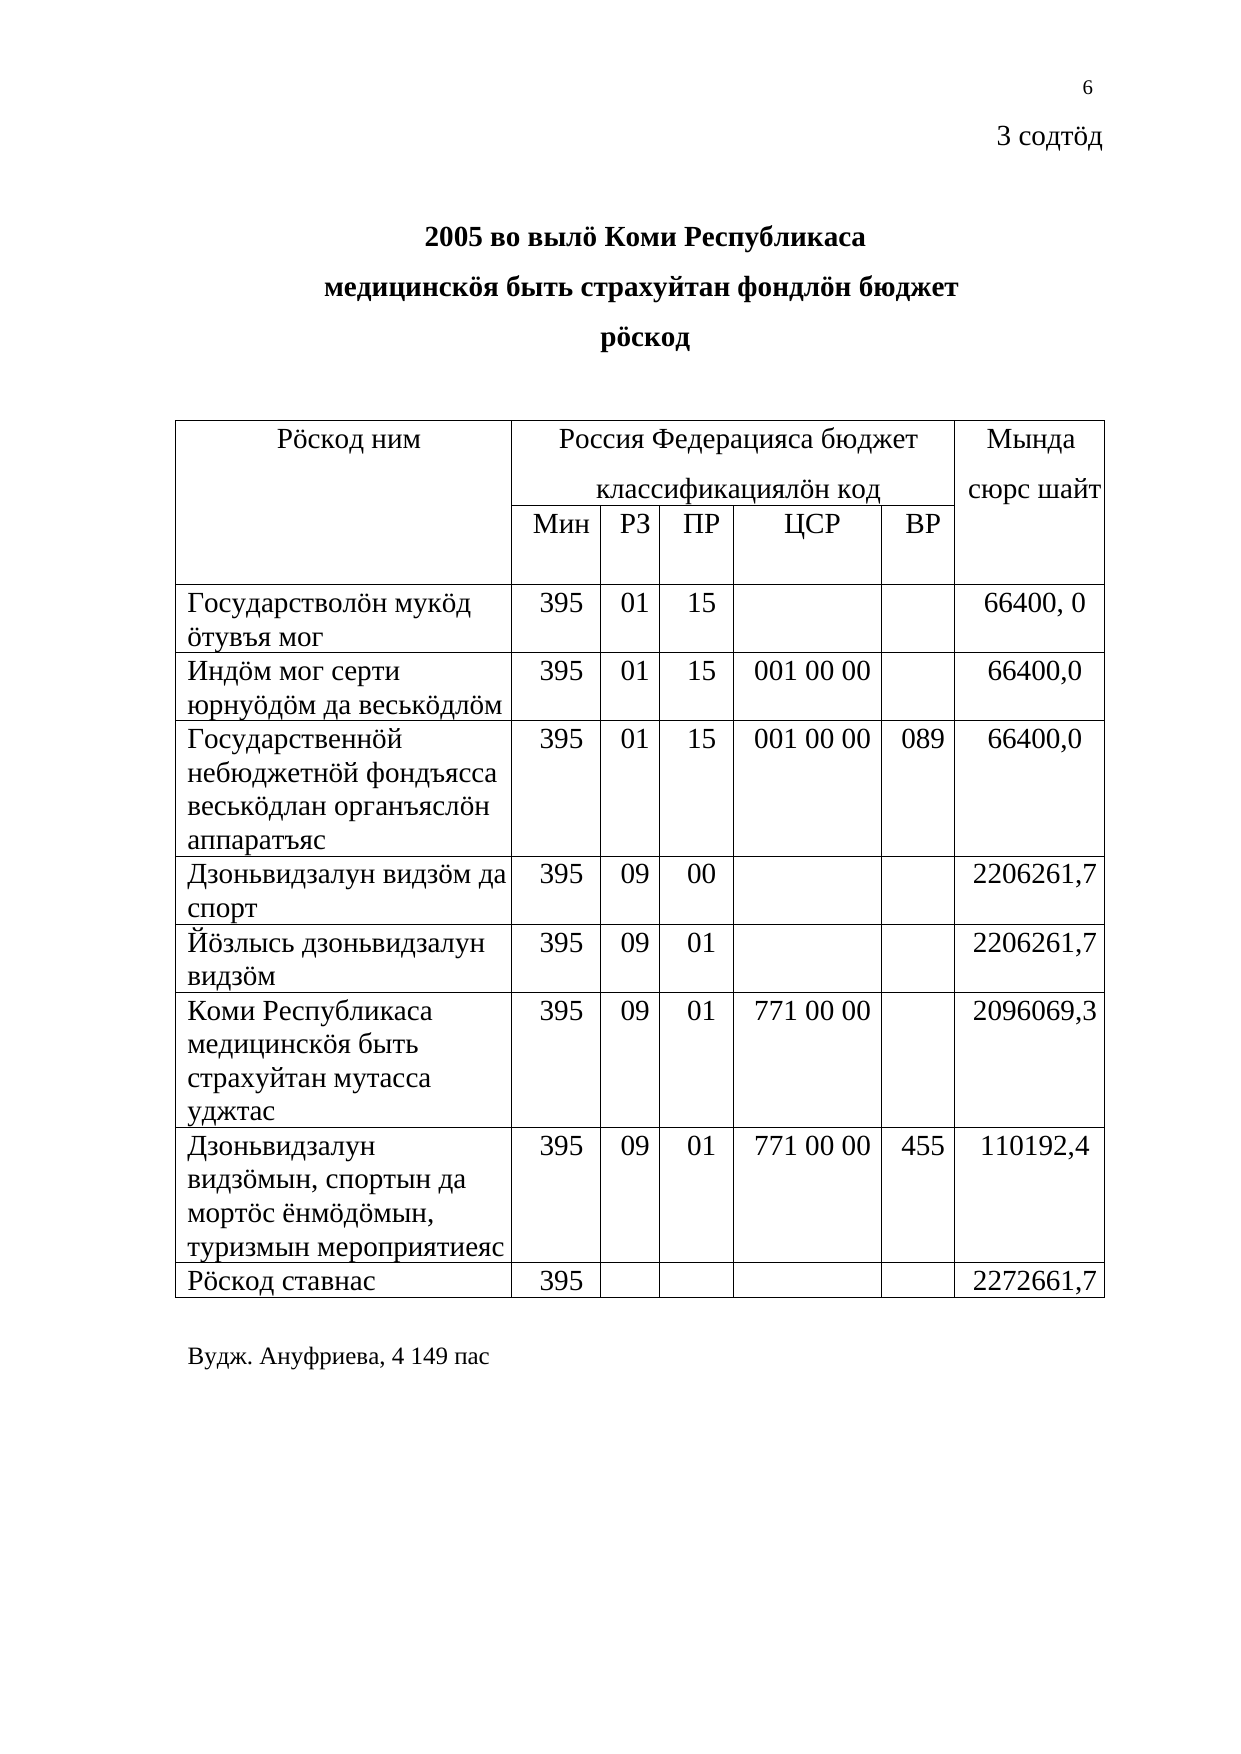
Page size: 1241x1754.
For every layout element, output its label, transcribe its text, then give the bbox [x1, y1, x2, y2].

table_cell [882, 925, 954, 992]
text рöскод [187, 319, 1103, 353]
table_cell 395 [512, 1263, 600, 1297]
table_cell 66400, 0 [955, 585, 1104, 652]
subtitle Вудж. Ануфриева, 4 149 пас [187, 1341, 1103, 1370]
text медицинскöя быть страхуйтан фондлöн бюджет [187, 269, 1103, 303]
table_cell 395 [512, 925, 600, 992]
table_cell [734, 585, 881, 652]
table_cell [882, 993, 954, 1127]
table_cell Рöскод ставнас [176, 1263, 511, 1297]
table_cell Йöзлысь дзоньвидзалун видзöм [176, 925, 511, 992]
table_cell 089 [882, 721, 954, 856]
table_cell 01 [660, 1128, 733, 1262]
table_cell Государственнöй небюджетнöй фондъясса веськöдлан органъяслöн аппаратъяс [176, 721, 511, 856]
table_cell ВР [882, 506, 954, 584]
table_cell [660, 1263, 733, 1297]
table_cell 09 [601, 1128, 659, 1262]
table_cell 001 00 00 [734, 653, 881, 720]
table_cell 110192,4 [955, 1128, 1104, 1262]
table_cell 395 [512, 721, 600, 856]
table_header Россия Федерацияса бюджет классификациялöн код [512, 421, 954, 505]
table_cell 01 [660, 993, 733, 1127]
table_header Мында сюрс шайт [955, 421, 1104, 584]
table_cell [734, 857, 881, 924]
table_cell [882, 1263, 954, 1297]
table_cell 01 [601, 721, 659, 856]
table_cell 395 [512, 857, 600, 924]
table_cell 01 [660, 925, 733, 992]
table_cell 2206261,7 [955, 925, 1104, 992]
table_cell [601, 1263, 659, 1297]
table_cell 01 [601, 585, 659, 652]
table_cell 2272661,7 [955, 1263, 1104, 1297]
table_cell 2206261,7 [955, 857, 1104, 924]
table_cell [882, 857, 954, 924]
table_cell 00 [660, 857, 733, 924]
text 3 содтöд [187, 118, 1103, 152]
table_cell 771 00 00 [734, 993, 881, 1127]
table_cell 66400,0 [955, 653, 1104, 720]
table_cell ПР [660, 506, 733, 584]
table_cell Дзоньвидзалун видзöм да спорт [176, 857, 511, 924]
table_cell 395 [512, 585, 600, 652]
table_cell [882, 585, 954, 652]
table_cell [734, 1263, 881, 1297]
table_cell 2096069,3 [955, 993, 1104, 1127]
table_cell Мин [512, 506, 600, 584]
table_cell [734, 925, 881, 992]
table_cell РЗ [601, 506, 659, 584]
table_cell 15 [660, 653, 733, 720]
table_cell 09 [601, 925, 659, 992]
table_cell 15 [660, 585, 733, 652]
table_header Рöскод ним [176, 421, 511, 584]
table_cell 01 [601, 653, 659, 720]
table_cell 15 [660, 721, 733, 856]
table_cell ЦСР [734, 506, 881, 584]
table_cell [882, 653, 954, 720]
table_cell 455 [882, 1128, 954, 1262]
table_cell 09 [601, 993, 659, 1127]
table_cell Государстволöн мукöд öтувъя мог [176, 585, 511, 652]
table_cell 395 [512, 993, 600, 1127]
text 2005 во вылö Коми Республикаса [187, 219, 1103, 252]
table_cell 395 [512, 1128, 600, 1262]
table_cell 09 [601, 857, 659, 924]
table_cell 395 [512, 653, 600, 720]
table_cell Индöм мог серти юрнуöдöм да веськöдлöм [176, 653, 511, 720]
table_cell 771 00 00 [734, 1128, 881, 1262]
table_cell Дзоньвидзалун видзöмын, спортын да мортöс ёнмöдöмын, туризмын мероприятиеяс [176, 1128, 511, 1262]
table_cell 001 00 00 [734, 721, 881, 856]
table_cell 66400,0 [955, 721, 1104, 856]
table_cell Коми Республикаса медицинскöя быть страхуйтан мутасса уджтас [176, 993, 511, 1127]
